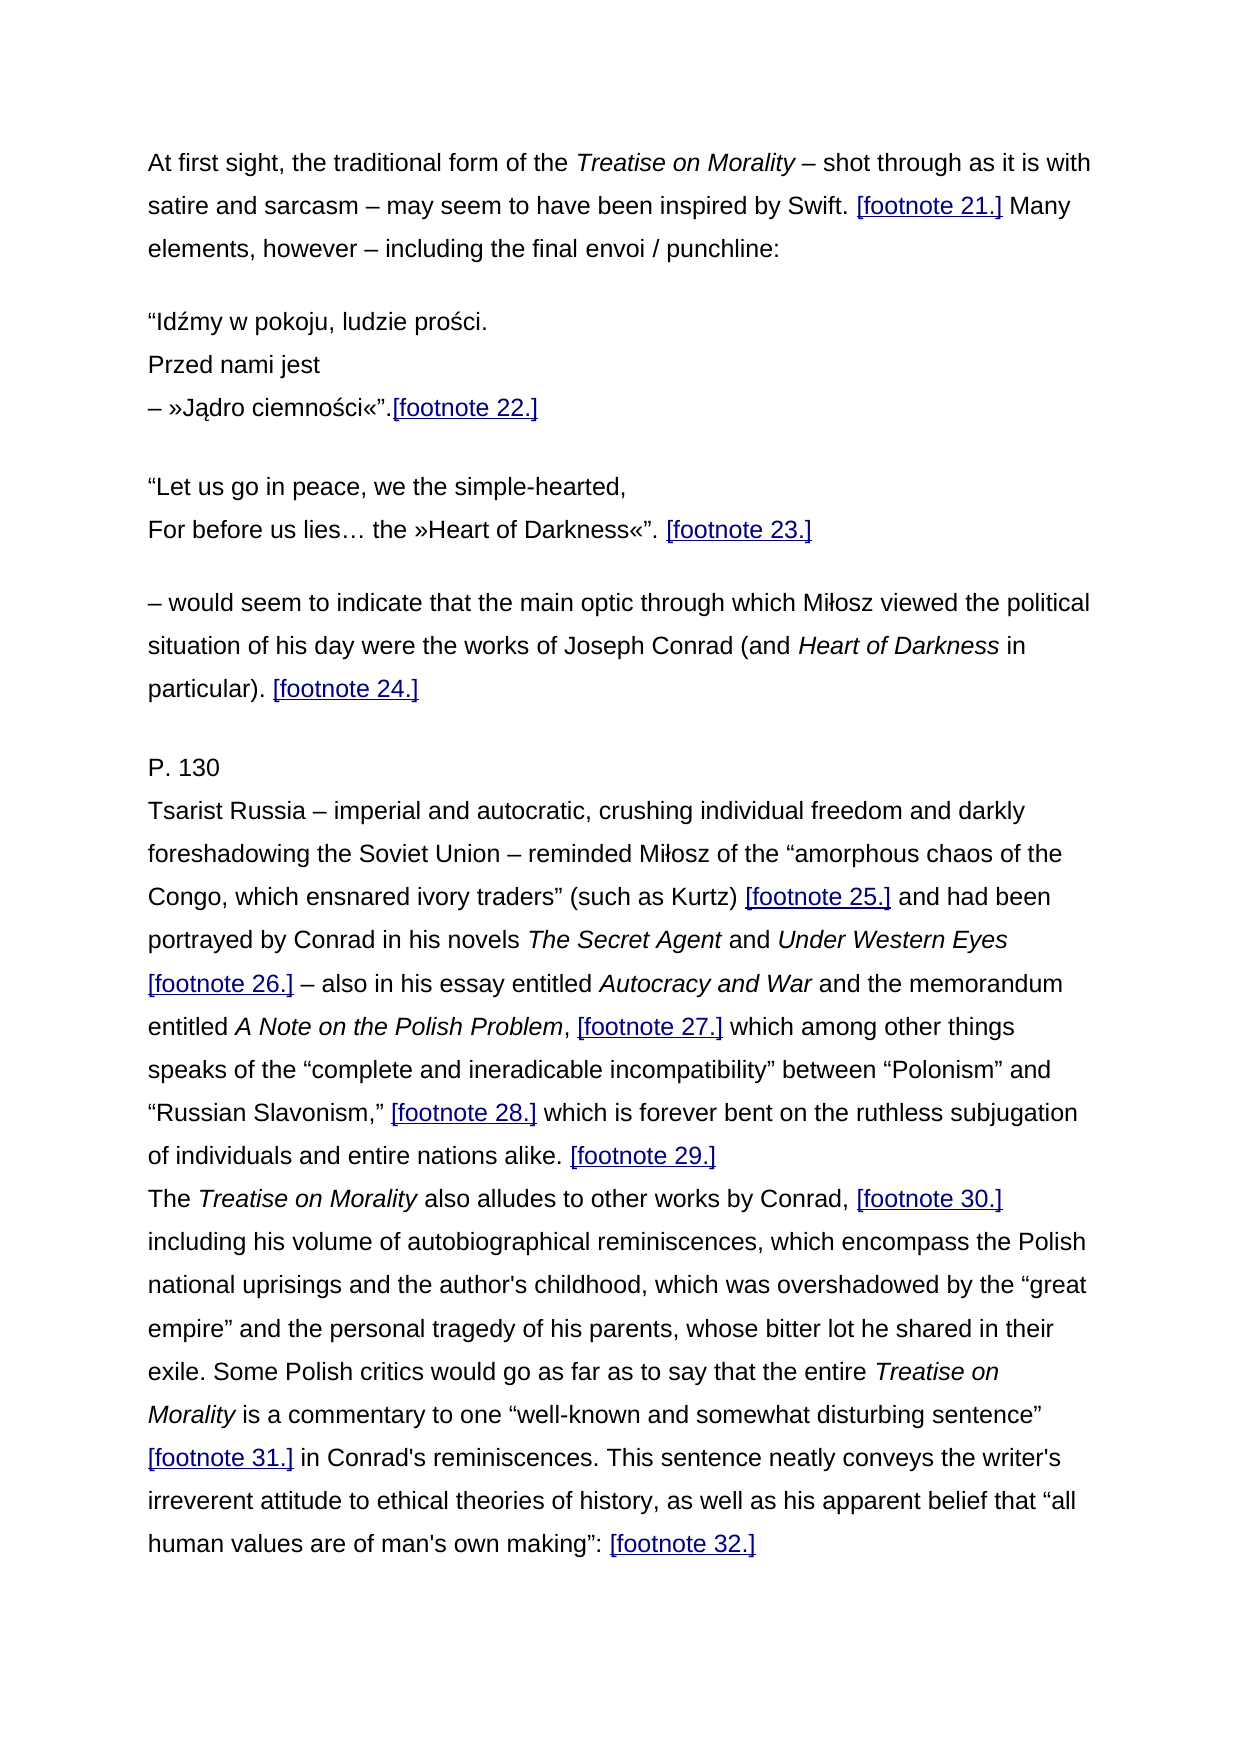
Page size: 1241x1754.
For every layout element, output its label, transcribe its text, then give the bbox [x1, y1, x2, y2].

text Tsarist Russia – imperial and autocratic, crushing individual freedom and darkly foreshadowing the Soviet Union – reminded Miłosz of the “amorphous chaos of the Congo, which ensnared ivory traders” (such as Kurtz) [footnote 25.] and had been portrayed by Conrad in his novels The Secret Agent and Under Western Eyes [footnote 26.] – also in his essay entitled Autocracy and War and the memorandum entitled A Note on the Polish Problem, [footnote 27.] which among other things speaks of the “complete and ineradicable incompatibility” between “Polonism” and “Russian Slavonism,” [footnote 28.] which is forever bent on the ruthless subjugation of individuals and entire nations alike. [footnote 29.] [148, 796, 1093, 1170]
text The Treatise on Morality also alludes to other works by Conrad, [footnote 30.] including his volume of autobiographical reminiscences, which encompass the Polish national uprisings and the author's childhood, which was overshadowed by the “great empire” and the personal tragedy of his parents, whose bitter lot he shared in their exile. Some Polish critics would go as far as to say that the entire Treatise on Morality is a commentary to one “well-known and somewhat disturbing sentence” [footnote 31.] in Conrad's reminiscences. This sentence neatly conveys the writer's irreverent attitude to ethical theories of history, as well as his apparent belief that “all human values are of man's own making”: [footnote 32.] [148, 1184, 1093, 1558]
text At first sight, the traditional form of the Treatise on Morality – shot through as it is with satire and sarcasm – may seem to have been inspired by Swift. [footnote 21.] Many elements, however – including the final envoi / punchline: [148, 148, 1093, 263]
text P. 130 [148, 753, 1093, 782]
text – »Jądro ciemności«”.[footnote 22.] [148, 393, 1093, 421]
text “Idźmy w pokoju, ludzie prości. [148, 306, 1093, 335]
text For before us lies… the »Heart of Darkness«”. [footnote 23.] [148, 515, 1093, 544]
text – would seem to indicate that the main optic through which Miłosz viewed the political situation of his day were the works of Joseph Conrad (and Heart of Darkness in particular). [footnote 24.] [148, 587, 1093, 702]
text Przed nami jest [148, 349, 1093, 378]
text “Let us go in peace, we the simple-hearted, [148, 472, 1093, 501]
